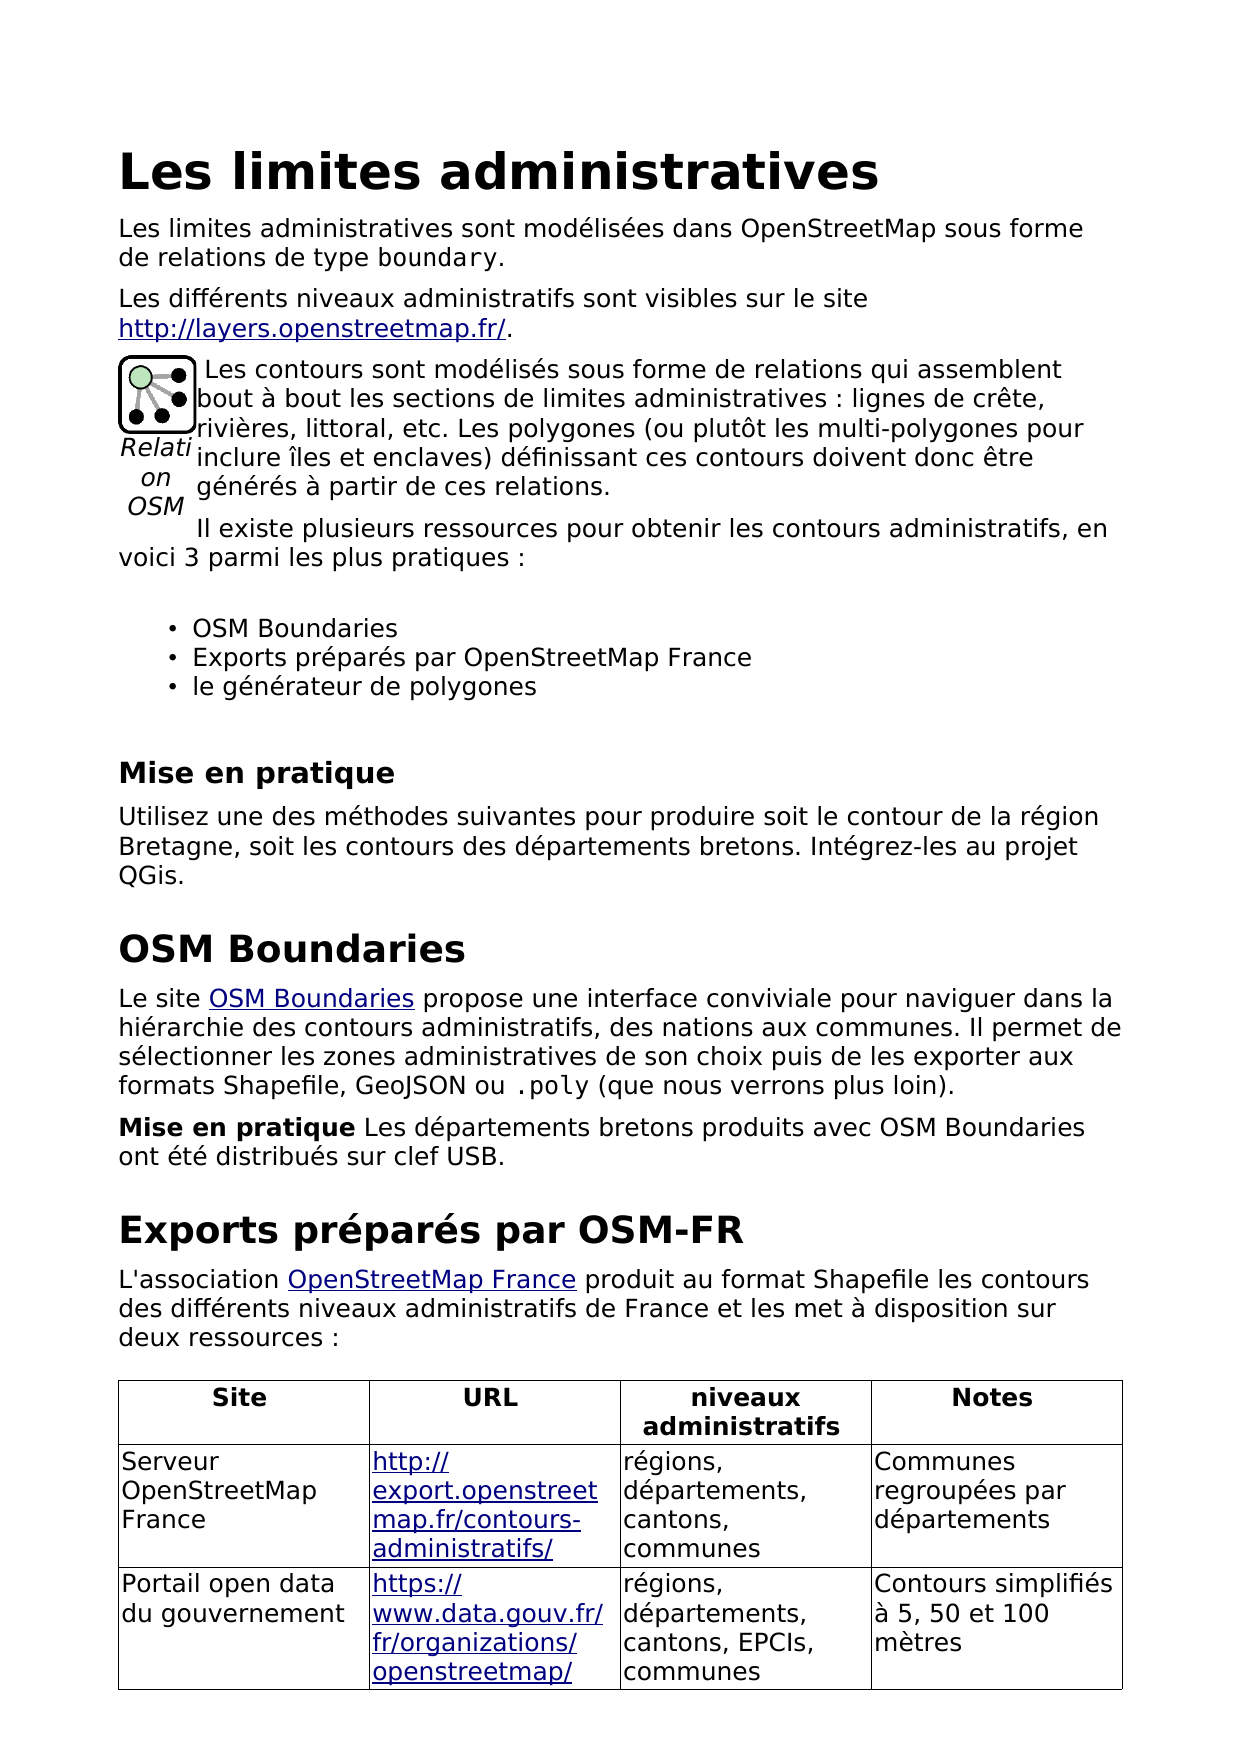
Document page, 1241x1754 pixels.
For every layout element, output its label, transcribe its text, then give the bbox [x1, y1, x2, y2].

text L'association OpenStreetMap France produit au format Shapefile les contours des différents niveaux administratifs de France et les met à disposition sur deux ressources : [118, 1265, 1122, 1352]
table_cell régions, départements, cantons, communes [621, 1445, 871, 1567]
table_cell Communes regroupées par départements [872, 1445, 1122, 1567]
table_cell http://export.openstreetmap.fr/contours-administratifs/ [370, 1445, 620, 1567]
table_cell Serveur OpenStreetMap France [119, 1445, 369, 1567]
text Relation OSM [118, 434, 196, 521]
table_cell Contours simplifiés à 5, 50 et 100 mètres [872, 1568, 1122, 1689]
list le générateur de polygones [177, 672, 1122, 702]
table_cell régions, départements, cantons, EPCIs, communes [621, 1568, 871, 1689]
subtitle Mise en pratique [118, 756, 1122, 790]
subtitle Les limites administratives [118, 143, 1122, 201]
text Les différents niveaux administratifs sont visibles sur le site http://layers.openstreetmap.fr/. [118, 285, 1122, 343]
table_cell https://www.data.gouv.fr/fr/organizations/openstreetmap/ [370, 1568, 620, 1689]
table_cell Portail open data du gouvernement [119, 1568, 369, 1689]
text Il existe plusieurs ressources pour obtenir les contours administratifs, en voici 3 parmi les plus pratiques : [118, 514, 1122, 572]
table_header Notes [872, 1381, 1122, 1444]
list OSM Boundaries [177, 614, 1122, 643]
text Mise en pratique Les départements bretons produits avec OSM Boundaries ont été distribués sur clef USB. [118, 1113, 1122, 1171]
table_header Site [119, 1381, 369, 1444]
table_header niveaux administratifs [621, 1381, 871, 1444]
list Exports préparés par OpenStreetMap France [177, 643, 1122, 672]
subtitle Exports préparés par OSM-FR [118, 1209, 1122, 1252]
text Utilisez une des méthodes suivantes pour produire soit le contour de la région Bretagne, soit les contours des départements bretons. Intégrez-les au projet QGis. [118, 803, 1122, 890]
text Les contours sont modélisés sous forme de relations qui assemblent bout à bout les sections de limites administratives : lignes de crête, rivières, littoral, etc. Les polygones (ou plutôt les multi-polygones pour inclure îles et enclaves) définissant ces contours doivent donc être générés à partir de ces relations. [196, 356, 1122, 501]
picture [118, 355, 197, 434]
text Le site OSM Boundaries propose une interface conviviale pour naviguer dans la hiérarchie des contours administratifs, des nations aux communes. Il permet de sélectionner les zones administratives de son choix puis de les exporter aux formats Shapefile, GeoJSON ou .poly (que nous verrons plus loin). [118, 984, 1122, 1100]
table_header URL [370, 1381, 620, 1444]
subtitle OSM Boundaries [118, 928, 1122, 971]
text Les limites administratives sont modélisées dans OpenStreetMap sous forme de relations de type boundary. [118, 214, 1122, 272]
